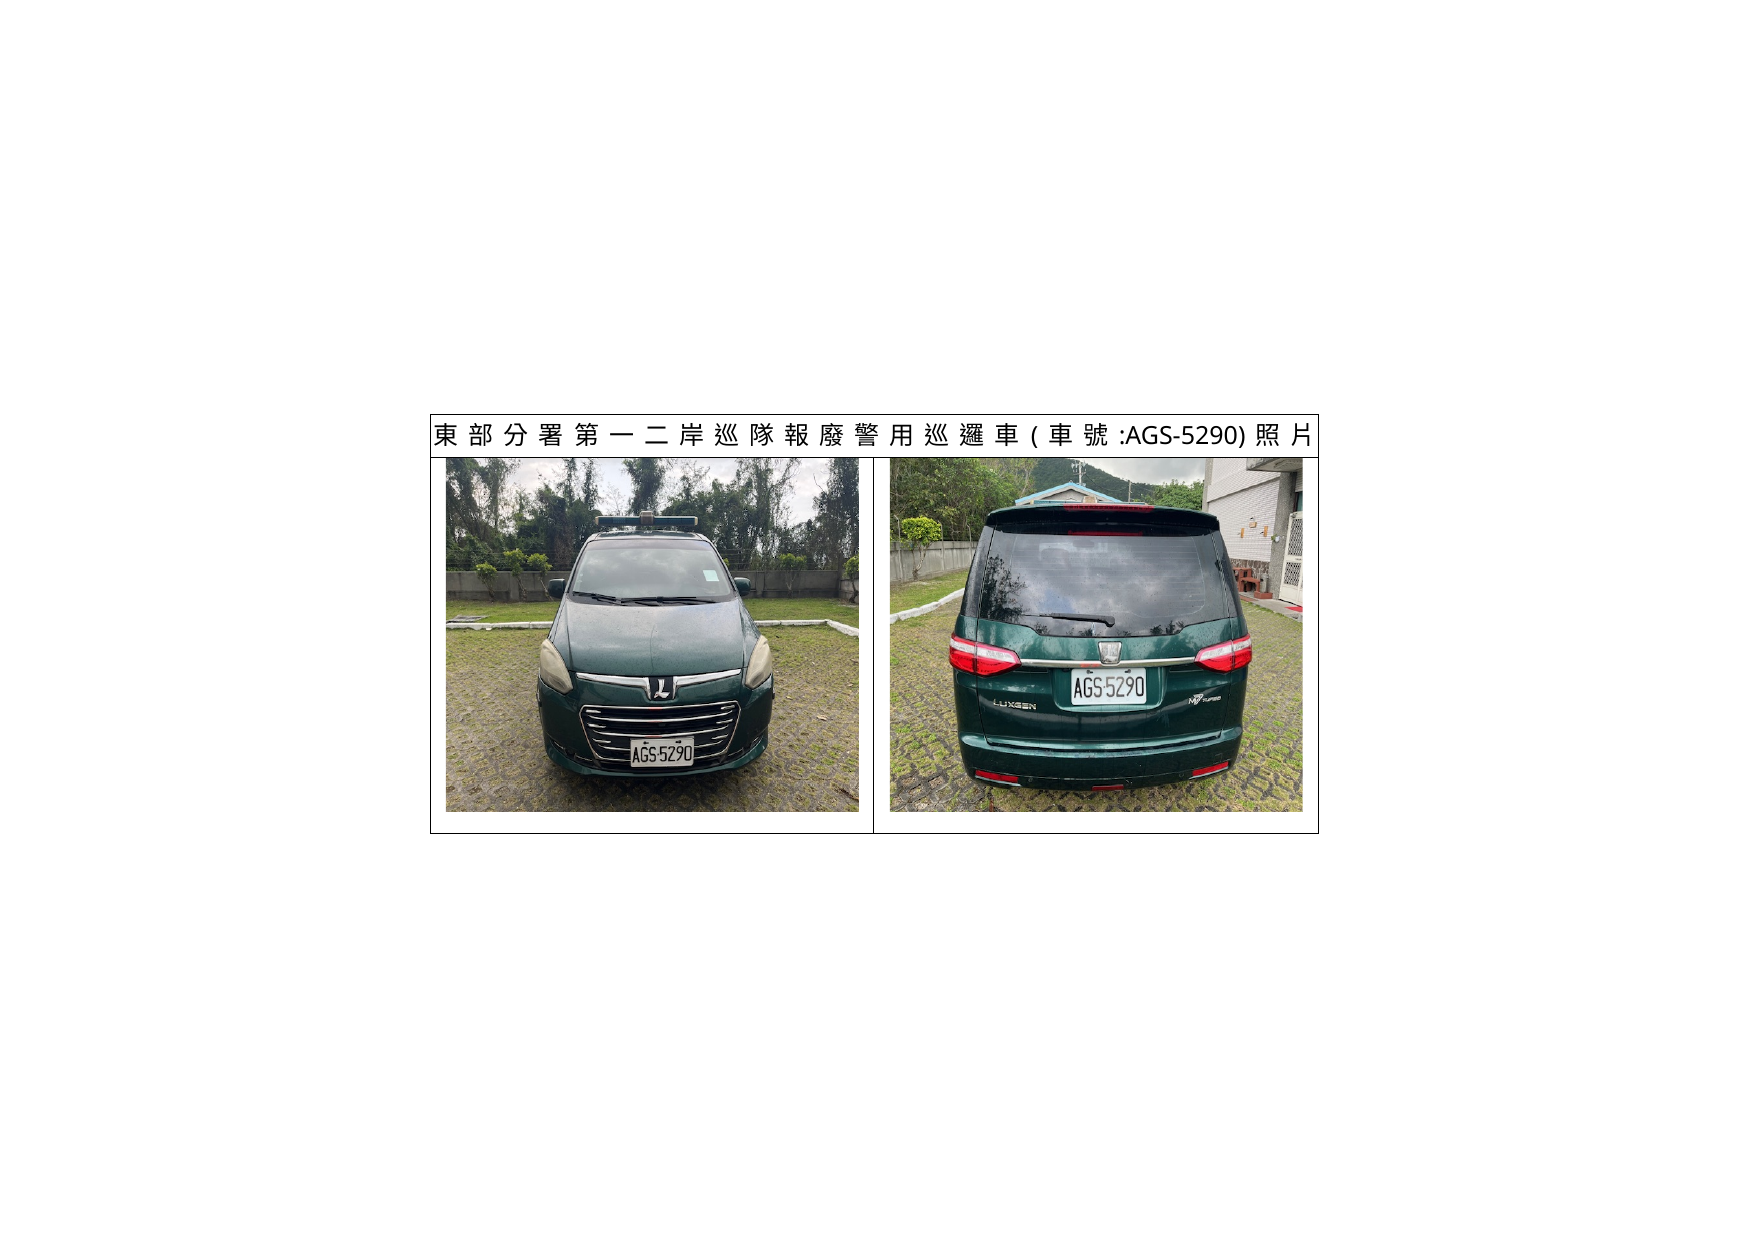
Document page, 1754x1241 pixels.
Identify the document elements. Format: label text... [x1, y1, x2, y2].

picture [445, 458, 859, 812]
table_cell [874, 458, 1318, 833]
table_cell [431, 458, 873, 833]
table_header 東部分署第一二岸巡隊報廢警用巡邏車(車號:AGS-5290)照片 [431, 415, 1318, 457]
picture [889, 458, 1303, 812]
